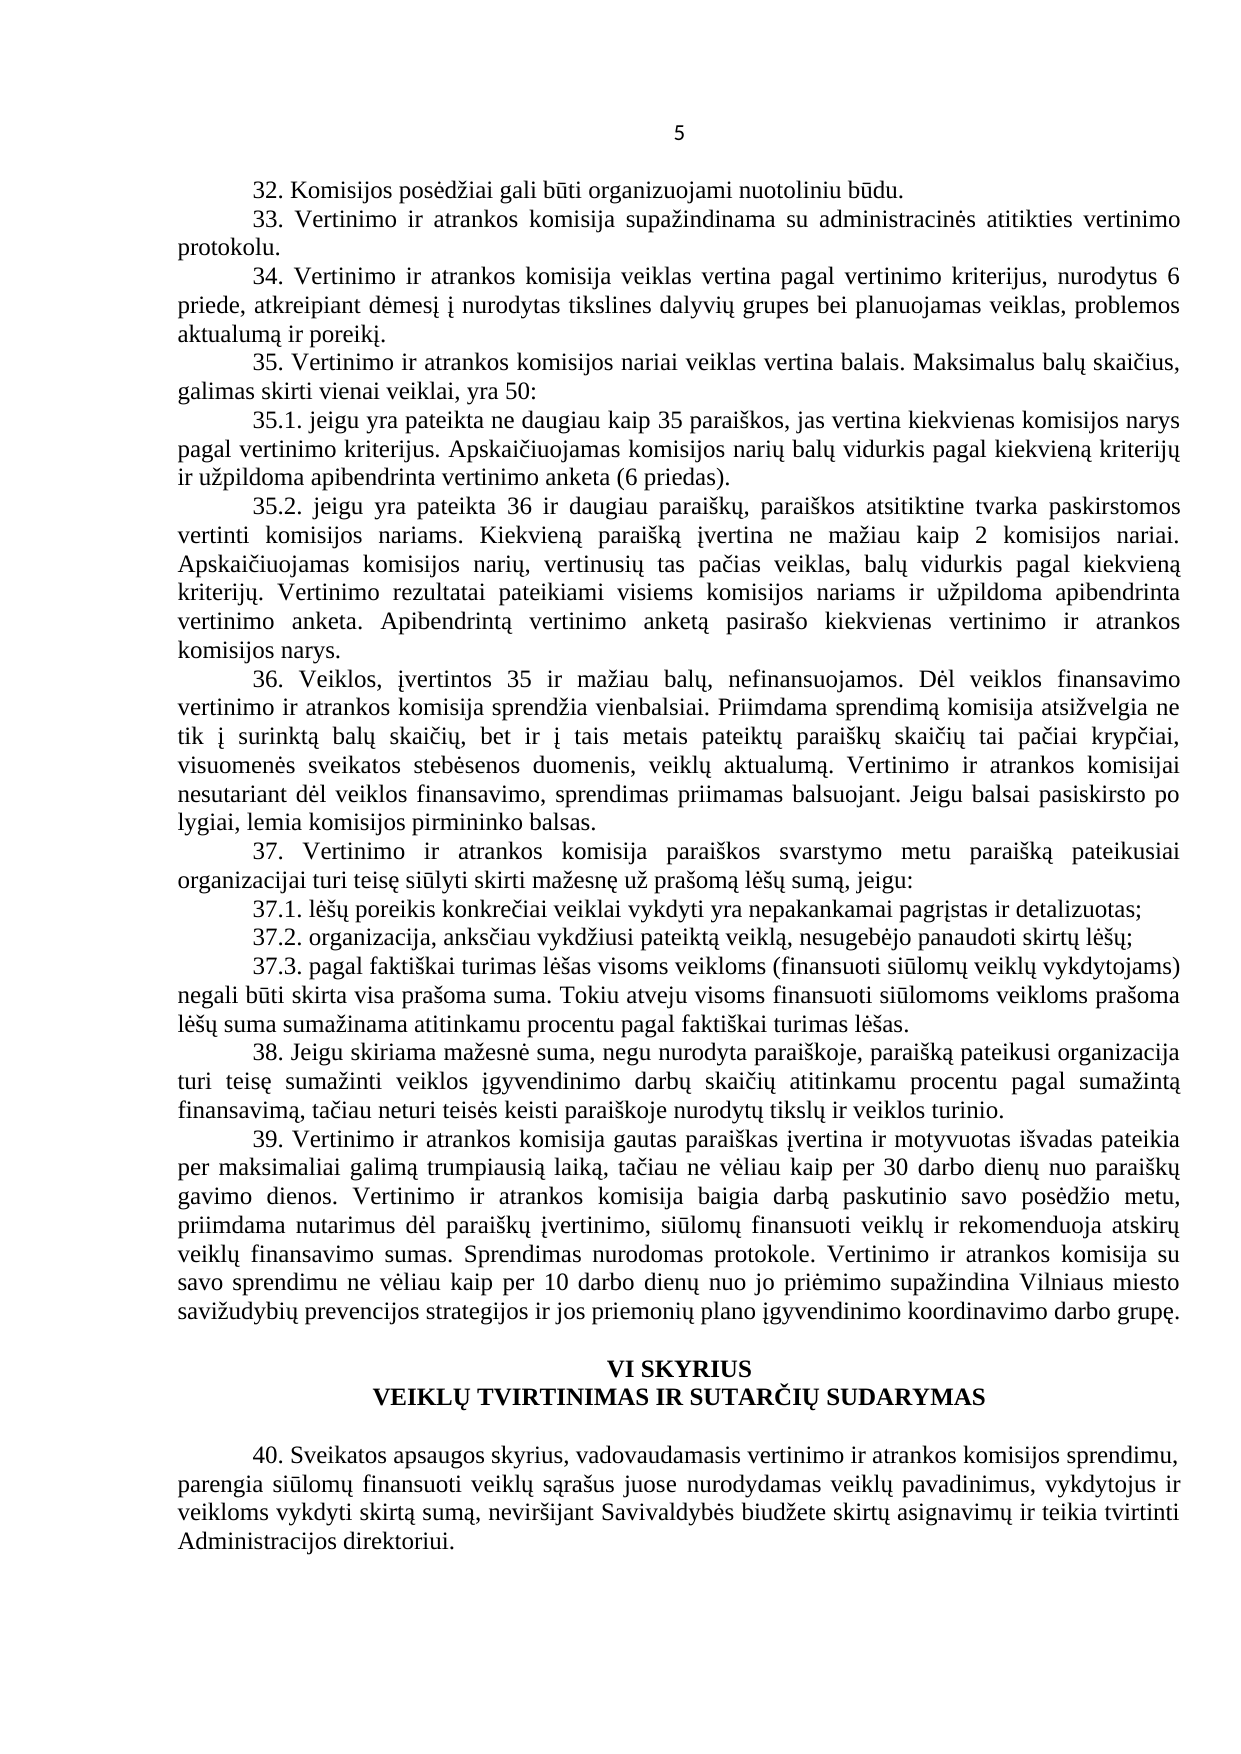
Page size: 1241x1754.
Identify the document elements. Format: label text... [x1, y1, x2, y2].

text VI SKYRIUS [177, 1354, 1181, 1382]
text 33. Vertinimo ir atrankos komisija supažindinama su administracinės atitikties vertinimo protokolu. [177, 204, 1181, 261]
text 32. Komisijos posėdžiai gali būti organizuojami nuotoliniu būdu. [177, 175, 1181, 204]
text 35. Vertinimo ir atrankos komisijos nariai veiklas vertina balais. Maksimalus balų skaičius, galimas skirti vienai veiklai, yra 50: [177, 347, 1181, 405]
text VEIKLŲ TVIRTINIMAS IR SUTARČIŲ SUDARYMAS [177, 1382, 1181, 1411]
text 37.1. lėšų poreikis konkrečiai veiklai vykdyti yra nepakankamai pagrįstas ir detalizuotas; [177, 894, 1181, 922]
text 36. Veiklos, įvertintos 35 ir mažiau balų, nefinansuojamos. Dėl veiklos finansavimo vertinimo ir atrankos komisija sprendžia vienbalsiai. Priimdama sprendimą komisija atsižvelgia ne tik į surinktą balų skaičių, bet ir į tais metais pateiktų paraiškų skaičių tai pačiai krypčiai, visuomenės sveikatos stebėsenos duomenis, veiklų aktualumą. Vertinimo ir atrankos komisijai nesutariant dėl veiklos finansavimo, sprendimas priimamas balsuojant. Jeigu balsai pasiskirsto po lygiai, lemia komisijos pirmininko balsas. [177, 664, 1181, 836]
text 37.3. pagal faktiškai turimas lėšas visoms veikloms (finansuoti siūlomų veiklų vykdytojams) negali būti skirta visa prašoma suma. Tokiu atveju visoms finansuoti siūlomoms veikloms prašoma lėšų suma sumažinama atitinkamu procentu pagal faktiškai turimas lėšas. [177, 951, 1181, 1037]
text 37. Vertinimo ir atrankos komisija paraiškos svarstymo metu paraišką pateikusiai organizacijai turi teisę siūlyti skirti mažesnę už prašomą lėšų sumą, jeigu: [177, 836, 1181, 894]
text 34. Vertinimo ir atrankos komisija veiklas vertina pagal vertinimo kriterijus, nurodytus 6 priede, atkreipiant dėmesį į nurodytas tikslines dalyvių grupes bei planuojamas veiklas, problemos aktualumą ir poreikį. [177, 261, 1181, 347]
text 37.2. organizacija, anksčiau vykdžiusi pateiktą veiklą, nesugebėjo panaudoti skirtų lėšų; [177, 922, 1181, 951]
text parengia siūlomų finansuoti veiklų sąrašus juose nurodydamas veiklų pavadinimus, vykdytojus ir veikloms vykdyti skirtą sumą, neviršijant Savivaldybės biudžete skirtų asignavimų ir teikia tvirtinti Administracijos direktoriui. [177, 1469, 1181, 1555]
text 39. Vertinimo ir atrankos komisija gautas paraiškas įvertina ir motyvuotas išvadas pateikia per maksimaliai galimą trumpiausią laiką, tačiau ne vėliau kaip per 30 darbo dienų nuo paraiškų gavimo dienos. Vertinimo ir atrankos komisija baigia darbą paskutinio savo posėdžio metu, priimdama nutarimus dėl paraiškų įvertinimo, siūlomų finansuoti veiklų ir rekomenduoja atskirų veiklų finansavimo sumas. Sprendimas nurodomas protokole. Vertinimo ir atrankos komisija su savo sprendimu ne vėliau kaip per 10 darbo dienų nuo jo priėmimo supažindina Vilniaus miesto savižudybių prevencijos strategijos ir jos priemonių plano įgyvendinimo koordinavimo darbo grupę. [177, 1124, 1181, 1325]
text 40. Sveikatos apsaugos skyrius, vadovaudamasis vertinimo ir atrankos komisijos sprendimu, [177, 1440, 1181, 1469]
text 38. Jeigu skiriama mažesnė suma, negu nurodyta paraiškoje, paraišką pateikusi organizacija turi teisę sumažinti veiklos įgyvendinimo darbų skaičių atitinkamu procentu pagal sumažintą finansavimą, tačiau neturi teisės keisti paraiškoje nurodytų tikslų ir veiklos turinio. [177, 1037, 1181, 1124]
text 35.1. jeigu yra pateikta ne daugiau kaip 35 paraiškos, jas vertina kiekvienas komisijos narys pagal vertinimo kriterijus. Apskaičiuojamas komisijos narių balų vidurkis pagal kiekvieną kriterijų ir užpildoma apibendrinta vertinimo anketa (6 priedas). [177, 405, 1181, 491]
text 35.2. jeigu yra pateikta 36 ir daugiau paraiškų, paraiškos atsitiktine tvarka paskirstomos vertinti komisijos nariams. Kiekvieną paraišką įvertina ne mažiau kaip 2 komisijos nariai. Apskaičiuojamas komisijos narių, vertinusių tas pačias veiklas, balų vidurkis pagal kiekvieną kriterijų. Vertinimo rezultatai pateikiami visiems komisijos nariams ir užpildoma apibendrinta vertinimo anketa. Apibendrintą vertinimo anketą pasirašo kiekvienas vertinimo ir atrankos komisijos narys. [177, 491, 1181, 664]
